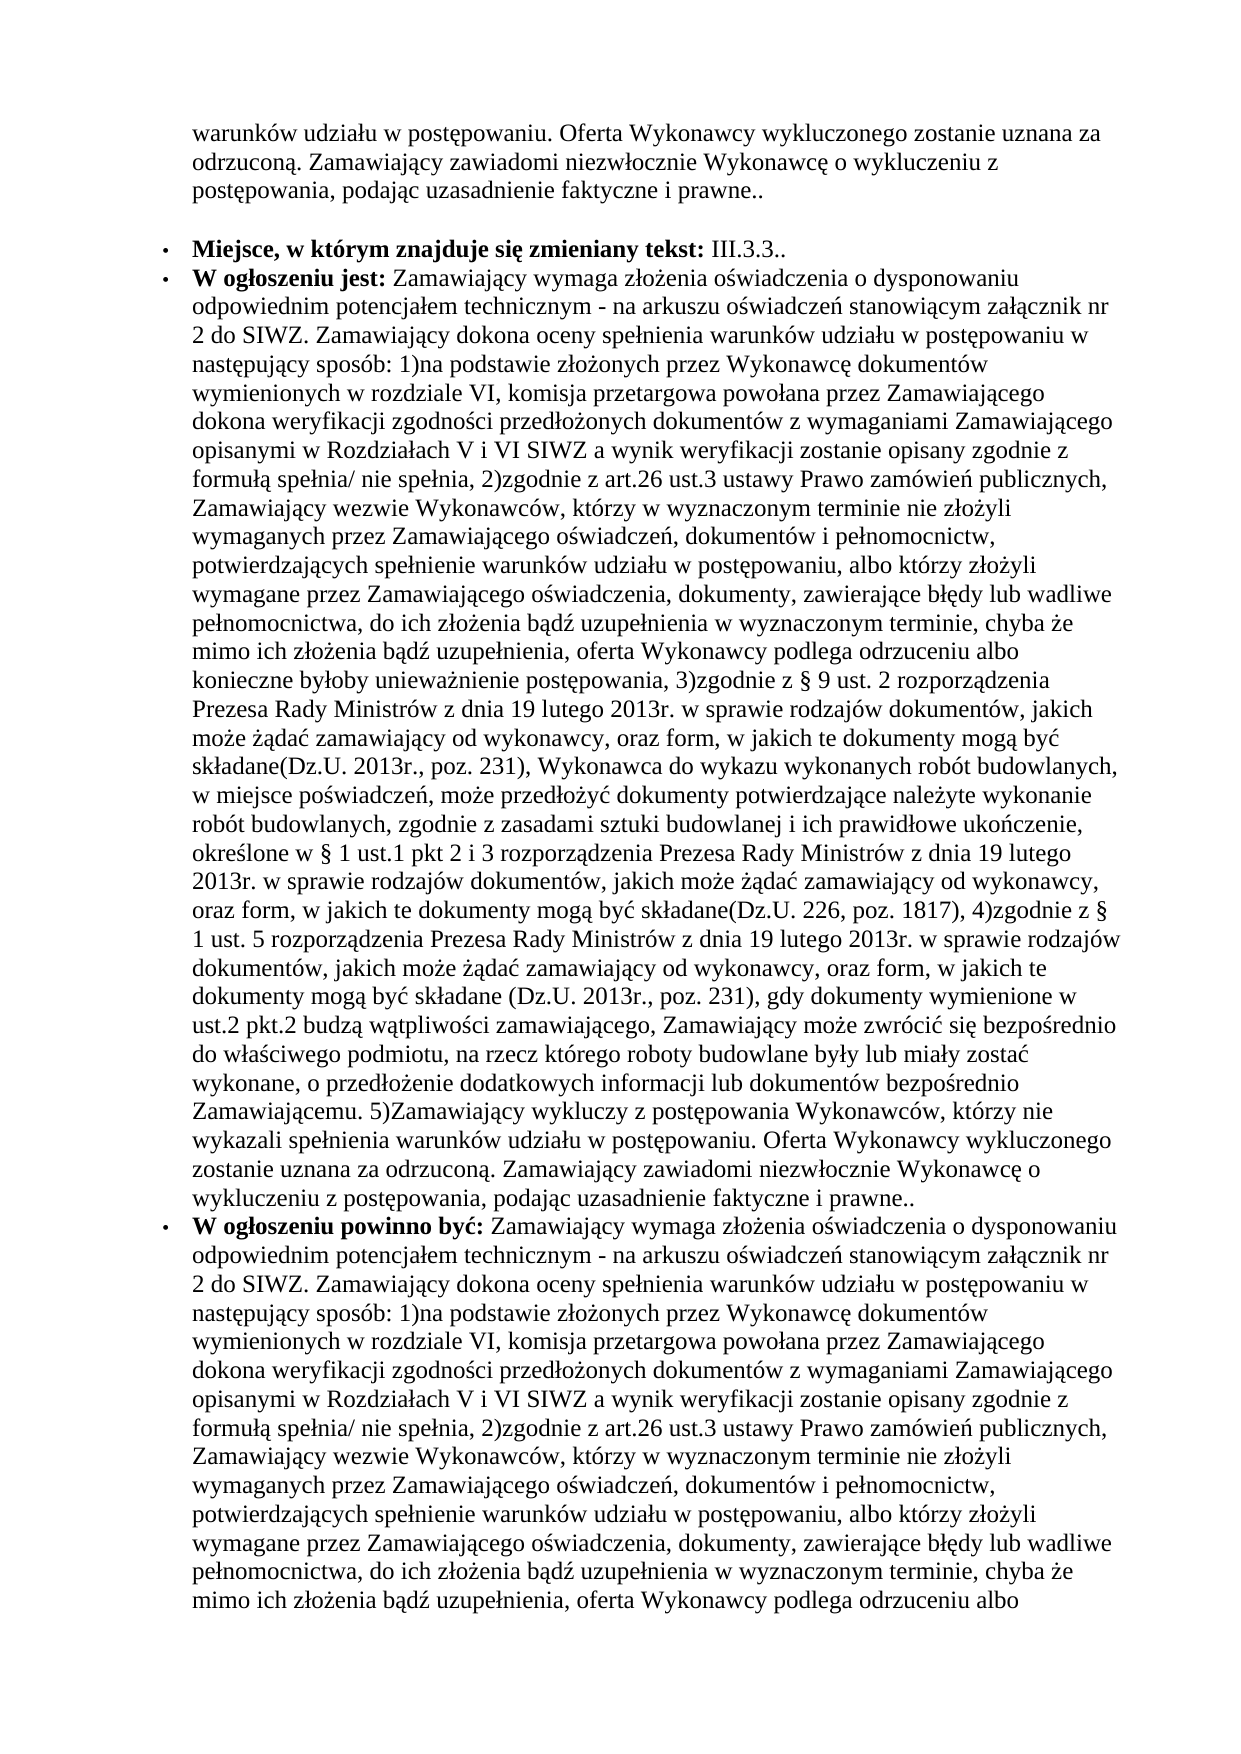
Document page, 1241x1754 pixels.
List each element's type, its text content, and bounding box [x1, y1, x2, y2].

list W ogłoszeniu powinno być: Zamawiający wymaga złożenia oświadczenia o dysponowaniu odpowiednim potencjałem technicznym - na arkuszu oświadczeń stanowiącym załącznik nr 2 do SIWZ. Zamawiający dokona oceny spełnienia warunków udziału w postępowaniu w następujący sposób: 1)na podstawie złożonych przez Wykonawcę dokumentów wymienionych w rozdziale VI, komisja przetargowa powołana przez Zamawiającego dokona weryfikacji zgodności przedłożonych dokumentów z wymaganiami Zamawiającego opisanymi w Rozdziałach V i VI SIWZ a wynik weryfikacji zostanie opisany zgodnie z formułą spełnia/ nie spełnia, 2)zgodnie z art.26 ust.3 ustawy Prawo zamówień publicznych, Zamawiający wezwie Wykonawców, którzy w wyznaczonym terminie nie złożyli wymaganych przez Zamawiającego oświadczeń, dokumentów i pełnomocnictw, potwierdzających spełnienie warunków udziału w postępowaniu, albo którzy złożyli wymagane przez Zamawiającego oświadczenia, dokumenty, zawierające błędy lub wadliwe pełnomocnictwa, do ich złożenia bądź uzupełnienia w wyznaczonym terminie, chyba że mimo ich złożenia bądź uzupełnienia, oferta Wykonawcy podlega odrzuceniu albo [162, 1211, 1122, 1614]
list W ogłoszeniu jest: Zamawiający wymaga złożenia oświadczenia o dysponowaniu odpowiednim potencjałem technicznym - na arkuszu oświadczeń stanowiącym załącznik nr 2 do SIWZ. Zamawiający dokona oceny spełnienia warunków udziału w postępowaniu w następujący sposób: 1)na podstawie złożonych przez Wykonawcę dokumentów wymienionych w rozdziale VI, komisja przetargowa powołana przez Zamawiającego dokona weryfikacji zgodności przedłożonych dokumentów z wymaganiami Zamawiającego opisanymi w Rozdziałach V i VI SIWZ a wynik weryfikacji zostanie opisany zgodnie z formułą spełnia/ nie spełnia, 2)zgodnie z art.26 ust.3 ustawy Prawo zamówień publicznych, Zamawiający wezwie Wykonawców, którzy w wyznaczonym terminie nie złożyli wymaganych przez Zamawiającego oświadczeń, dokumentów i pełnomocnictw, potwierdzających spełnienie warunków udziału w postępowaniu, albo którzy złożyli wymagane przez Zamawiającego oświadczenia, dokumenty, zawierające błędy lub wadliwe pełnomocnictwa, do ich złożenia bądź uzupełnienia w wyznaczonym terminie, chyba że mimo ich złożenia bądź uzupełnienia, oferta Wykonawcy podlega odrzuceniu albo konieczne byłoby unieważnienie postępowania, 3)zgodnie z § 9 ust. 2 rozporządzenia Prezesa Rady Ministrów z dnia 19 lutego 2013r. w sprawie rodzajów dokumentów, jakich może żądać zamawiający od wykonawcy, oraz form, w jakich te dokumenty mogą być składane(Dz.U. 2013r., poz. 231), Wykonawca do wykazu wykonanych robót budowlanych, w miejsce poświadczeń, może przedłożyć dokumenty potwierdzające należyte wykonanie robót budowlanych, zgodnie z zasadami sztuki budowlanej i ich prawidłowe ukończenie, określone w § 1 ust.1 pkt 2 i 3 rozporządzenia Prezesa Rady Ministrów z dnia 19 lutego 2013r. w sprawie rodzajów dokumentów, jakich może żądać zamawiający od wykonawcy, oraz form, w jakich te dokumenty mogą być składane(Dz.U. 226, poz. 1817), 4)zgodnie z § 1 ust. 5 rozporządzenia Prezesa Rady Ministrów z dnia 19 lutego 2013r. w sprawie rodzajów dokumentów, jakich może żądać zamawiający od wykonawcy, oraz form, w jakich te dokumenty mogą być składane (Dz.U. 2013r., poz. 231), gdy dokumenty wymienione w ust.2 pkt.2 budzą wątpliwości zamawiającego, Zamawiający może zwrócić się bezpośrednio do właściwego podmiotu, na rzecz którego roboty budowlane były lub miały zostać wykonane, o przedłożenie dodatkowych informacji lub dokumentów bezpośrednio Zamawiającemu. 5)Zamawiający wykluczy z postępowania Wykonawców, którzy nie wykazali spełnienia warunków udziału w postępowaniu. Oferta Wykonawcy wykluczonego zostanie uznana za odrzuconą. Zamawiający zawiadomi niezwłocznie Wykonawcę o wykluczeniu z postępowania, podając uzasadnienie faktyczne i prawne.. [162, 263, 1122, 1211]
list Miejsce, w którym znajduje się zmieniany tekst: III.3.3.. [162, 234, 1122, 263]
list warunków udziału w postępowaniu. Oferta Wykonawcy wykluczonego zostanie uznana za odrzuconą. Zamawiający zawiadomi niezwłocznie Wykonawcę o wykluczeniu z postępowania, podając uzasadnienie faktyczne i prawne.. [162, 118, 1122, 204]
